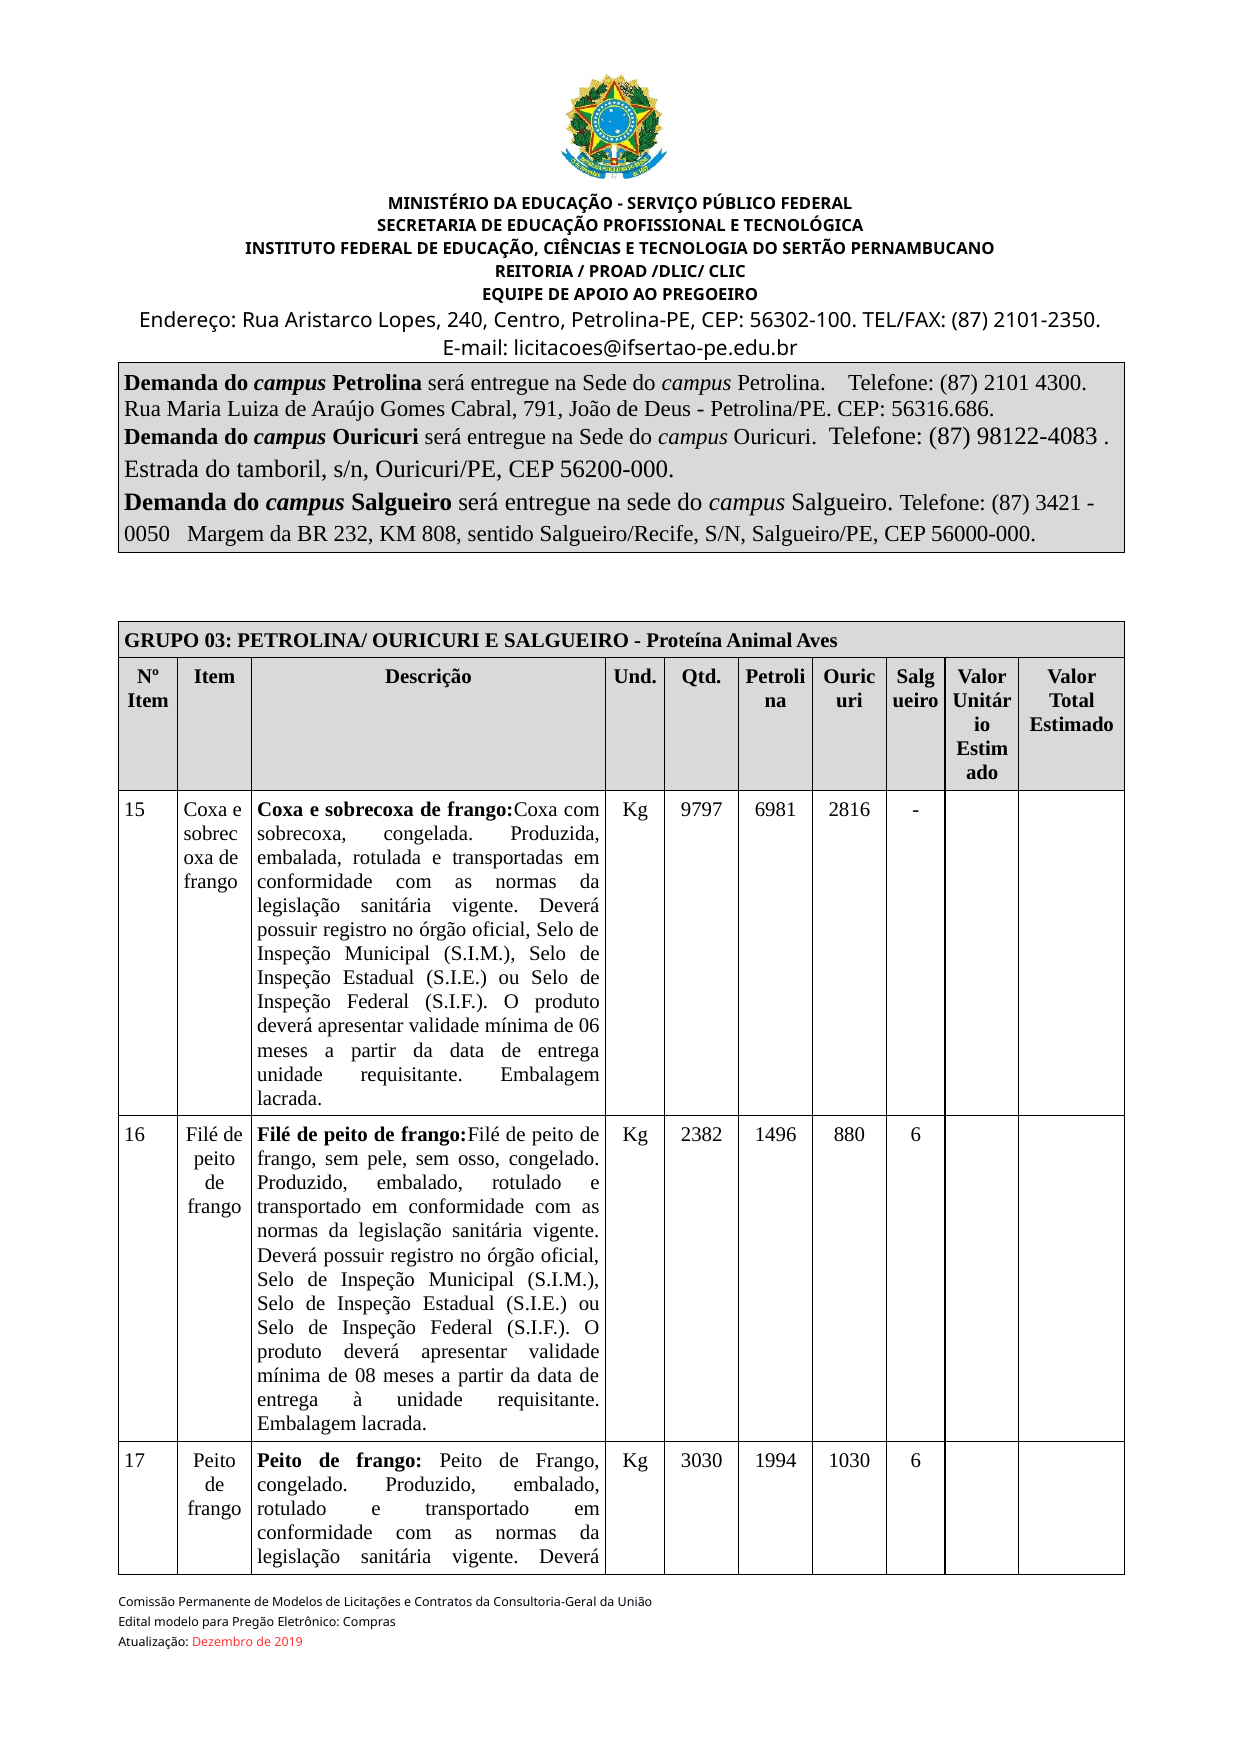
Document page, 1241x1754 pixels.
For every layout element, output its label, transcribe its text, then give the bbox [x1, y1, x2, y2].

table_cell Descrição [252, 658, 605, 790]
table_cell 17 [119, 1442, 177, 1573]
table_cell 6981 [739, 791, 812, 1115]
table_cell Filé de peito de frango [178, 1116, 251, 1441]
table_cell 2382 [665, 1116, 738, 1441]
picture [560, 74, 667, 179]
table_cell [1019, 1116, 1124, 1441]
table_header GRUPO 03: PETROLINA/ OURICURI E SALGUEIRO - Proteína Animal Aves [119, 622, 1124, 657]
table_cell 1030 [813, 1442, 886, 1573]
table_cell Coxa e sobrecoxa de frango [178, 791, 251, 1115]
table_cell Qtd. [665, 658, 738, 790]
table_cell 9797 [665, 791, 738, 1115]
table_cell [946, 1116, 1018, 1441]
table_cell 3030 [665, 1442, 738, 1573]
table_cell [1019, 1442, 1124, 1573]
table_cell Filé de peito de frango:Filé de peito de frango, sem pele, sem osso, congelado. Produzido, embalado, rotulado e transportado em conformidade com as normas da legislação sanitária vigente. Deverá possuir registro no órgão oficial, Selo de Inspeção Municipal (S.I.M.), Selo de Inspeção Estadual (S.I.E.) ou Selo de Inspeção Federal (S.I.F.). O produto deverá apresentar validade mínima de 08 meses a partir da data de entrega à unidade requisitante. Embalagem lacrada. [252, 1116, 605, 1441]
table_cell Valor Unitário Estimado [946, 658, 1018, 790]
table_cell Peito de frango [178, 1442, 251, 1573]
table_cell 16 [119, 1116, 177, 1441]
table_cell 2816 [813, 791, 886, 1115]
table_cell Kg [606, 1116, 664, 1441]
table_cell 6 [887, 1116, 944, 1441]
table_cell 1994 [739, 1442, 812, 1573]
table_cell 6 [887, 1442, 944, 1573]
table_cell Demanda do campus Petrolina será entregue na Sede do campus Petrolina. Telefone: (87) 2101 4300. Rua Maria Luiza de Araújo Gomes Cabral, 791, João de Deus - Petrolina/PE. CEP: 56316.686. Demanda do campus Ouricuri será entregue na Sede do campus Ouricuri. Telefone: (87) 98122-4083 . Estrada do tamboril, s/n, Ouricuri/PE, CEP 56200-000. Demanda do campus Salgueiro será entregue na sede do campus Salgueiro. Telefone: (87) 3421 - 0050 Margem da BR 232, KM 808, sentido Salgueiro/Recife, S/N, Salgueiro/PE, CEP 56000-000. [119, 363, 1124, 552]
table_cell Petrolina [739, 658, 812, 790]
table_cell Kg [606, 1442, 664, 1573]
table_cell Und. [606, 658, 664, 790]
table_cell 1496 [739, 1116, 812, 1441]
table_cell 880 [813, 1116, 886, 1441]
table_cell [946, 791, 1018, 1115]
table_cell Item [178, 658, 251, 790]
table_cell [1019, 791, 1124, 1115]
table_cell Valor Total Estimado [1019, 658, 1124, 790]
table_cell Peito de frango: Peito de Frango, congelado. Produzido, embalado, rotulado e transportado em conformidade com as normas da legislação sanitária vigente. Deverá [252, 1442, 605, 1573]
table_cell Ouricuri [813, 658, 886, 790]
table_cell [946, 1442, 1018, 1573]
table_cell Coxa e sobrecoxa de frango:Coxa com sobrecoxa, congelada. Produzida, embalada, rotulada e transportadas em conformidade com as normas da legislação sanitária vigente. Deverá possuir registro no órgão oficial, Selo de Inspeção Municipal (S.I.M.), Selo de Inspeção Estadual (S.I.E.) ou Selo de Inspeção Federal (S.I.F.). O produto deverá apresentar validade mínima de 06 meses a partir da data de entrega unidade requisitante. Embalagem lacrada. [252, 791, 605, 1115]
table_cell - [887, 791, 944, 1115]
table_cell Kg [606, 791, 664, 1115]
table_cell Salgueiro [887, 658, 944, 790]
table_cell 15 [119, 791, 177, 1115]
table_cell Nº Item [119, 658, 177, 790]
